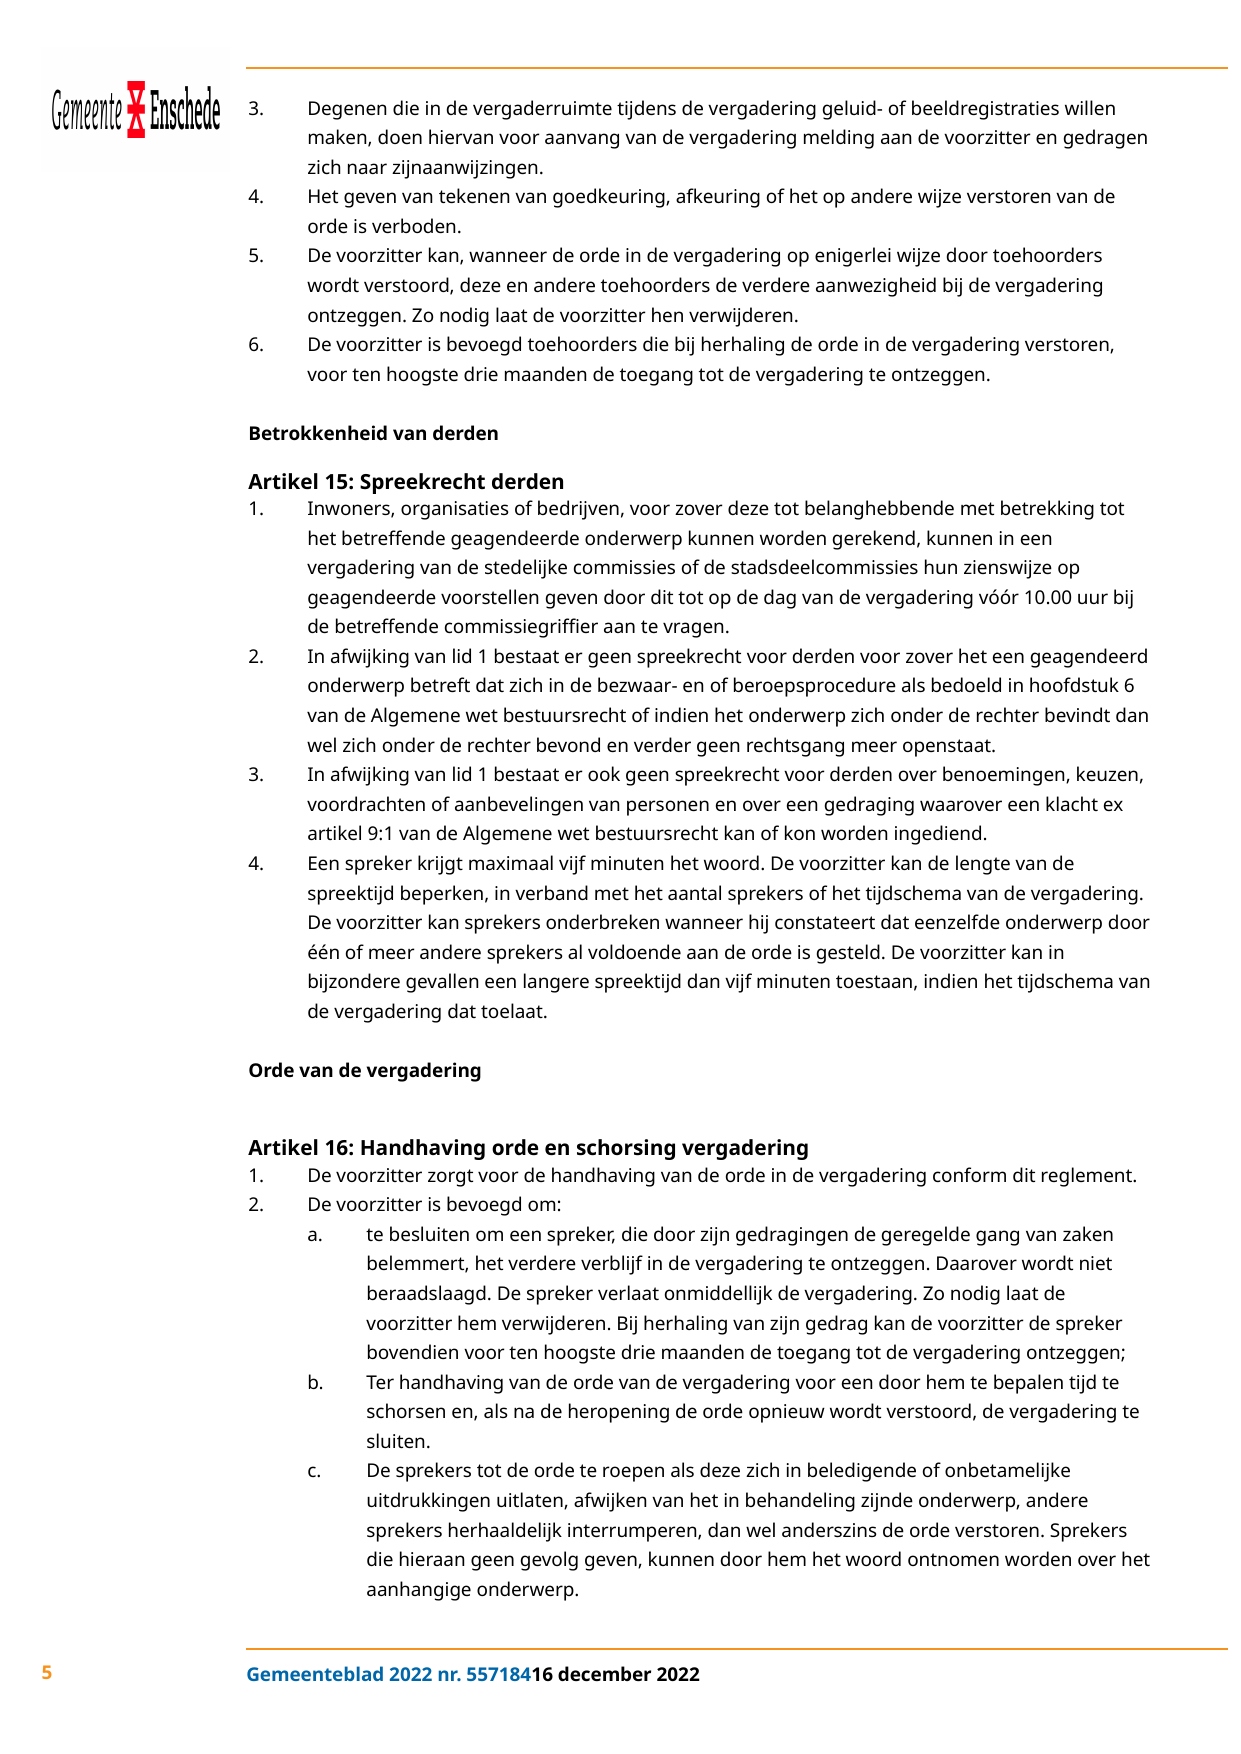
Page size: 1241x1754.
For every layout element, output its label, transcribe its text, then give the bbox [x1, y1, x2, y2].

picture [41, 47, 231, 172]
text Betrokkenheid van derden [248, 420, 1152, 446]
list te besluiten om een spreker, die door zijn gedragingen de geregelde gang van zaken belemmert, het verdere verblijf in de vergadering te ontzeggen. Daarover wordt niet beraadslaagd. De spreker verlaat onmiddellijk de vergadering. Zo nodig laat de voorzitter hem verwijderen. Bij herhaling van zijn gedrag kan de voorzitter de spreker bovendien voor ten hoogste drie maanden de toegang tot de vergadering ontzeggen; [307, 1221, 1152, 1365]
list Het geven van tekenen van goedkeuring, afkeuring of het op andere wijze verstoren van de orde is verboden. [248, 183, 1152, 239]
list De voorzitter kan, wanneer de orde in de vergadering op enigerlei wijze door toehoorders wordt verstoord, deze en andere toehoorders de verdere aanwezigheid bij de vergadering ontzeggen. Zo nodig laat de voorzitter hen verwijderen. [248, 243, 1152, 328]
list Inwoners, organisaties of bedrijven, voor zover deze tot belanghebbende met betrekking tot het betreffende geagendeerde onderwerp kunnen worden gerekend, kunnen in een vergadering van de stedelijke commissies of de stadsdeelcommissies hun zienswijze op geagendeerde voorstellen geven door dit tot op de dag van de vergadering vóór 10.00 uur bij de betreffende commissiegriffier aan te vragen. [248, 495, 1152, 639]
list In afwijking van lid 1 bestaat er ook geen spreekrecht voor derden over benoemingen, keuzen, voordrachten of aanbevelingen van personen en over een gedraging waarover een klacht ex artikel 9:1 van de Algemene wet bestuursrecht kan of kon worden ingediend. [248, 761, 1152, 846]
list De sprekers tot de orde te roepen als deze zich in beledigende of onbetamelijke uitdrukkingen uitlaten, afwijken van het in behandeling zijnde onderwerp, andere sprekers herhaaldelijk interrumperen, dan wel anderszins de orde verstoren. Sprekers die hieraan geen gevolg geven, kunnen door hem het woord ontnomen worden over het aanhangige onderwerp. [307, 1458, 1152, 1602]
text Artikel 15: Spreekrecht derden [248, 467, 1152, 495]
list In afwijking van lid 1 bestaat er geen spreekrecht voor derden voor zover het een geagendeerd onderwerp betreft dat zich in de bezwaar- en of beroepsprocedure als bedoeld in hoofdstuk 6 van de Algemene wet bestuursrecht of indien het onderwerp zich onder de rechter bevindt dan wel zich onder de rechter bevond en verder geen rechtsgang meer openstaat. [248, 643, 1152, 758]
list De voorzitter is bevoegd om: [248, 1191, 1152, 1217]
list Degenen die in de vergaderruimte tijdens de vergadering geluid- of beeldregistraties willen maken, doen hiervan voor aanvang van de vergadering melding aan de voorzitter en gedragen zich naar zijnaanwijzingen. [248, 95, 1152, 180]
list Ter handhaving van de orde van de vergadering voor een door hem te bepalen tijd te schorsen en, als na de heropening de orde opnieuw wordt verstoord, de vergadering te sluiten. [307, 1369, 1152, 1454]
list Een spreker krijgt maximaal vijf minuten het woord. De voorzitter kan de lengte van de spreektijd beperken, in verband met het aantal sprekers of het tijdschema van de vergadering. De voorzitter kan sprekers onderbreken wanneer hij constateert dat eenzelfde onderwerp door één of meer andere sprekers al voldoende aan de orde is gesteld. De voorzitter kan in bijzondere gevallen een langere spreektijd dan vijf minuten toestaan, indien het tijdschema van de vergadering dat toelaat. [248, 850, 1152, 1024]
text Artikel 16: Handhaving orde en schorsing vergadering [248, 1133, 1152, 1162]
text Orde van de vergadering [248, 1057, 1152, 1083]
list De voorzitter zorgt voor de handhaving van de orde in de vergadering conform dit reglement. [248, 1162, 1152, 1188]
list De voorzitter is bevoegd toehoorders die bij herhaling de orde in de vergadering verstoren, voor ten hoogste drie maanden de toegang tot de vergadering te ontzeggen. [248, 331, 1152, 387]
